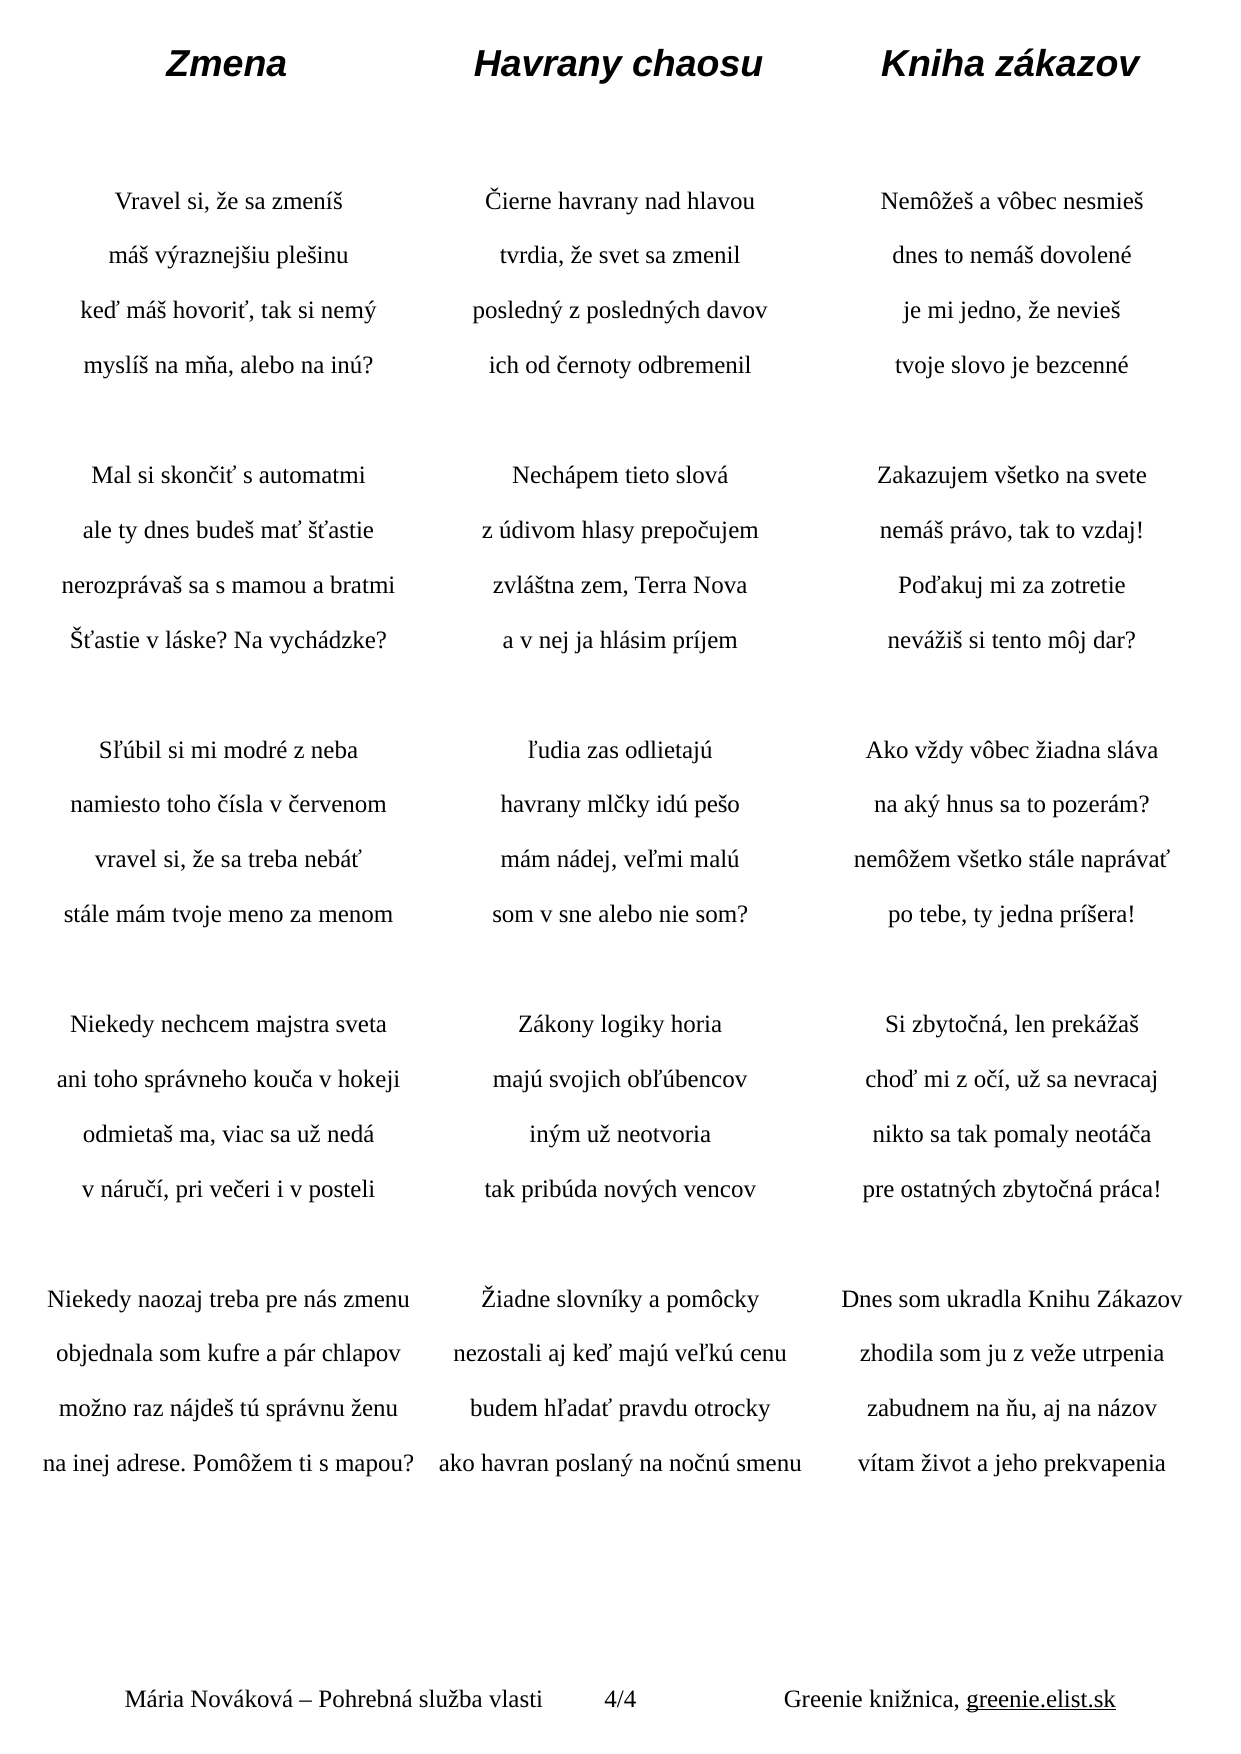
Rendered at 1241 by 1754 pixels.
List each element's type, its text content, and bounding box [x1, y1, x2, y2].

text iným už neotvoria [433, 1119, 807, 1148]
text Dnes som ukradla Knihu Zákazov [825, 1284, 1199, 1312]
text odmietaš ma, viac sa už nedá [41, 1119, 415, 1148]
text choď mi z očí, už sa nevracaj [825, 1064, 1199, 1093]
text Ako vždy vôbec žiadna sláva [825, 735, 1199, 763]
text tak pribúda nových vencov [433, 1174, 807, 1203]
text je mi jedno, že nevieš [825, 296, 1199, 324]
text Žiadne slovníky a pomôcky [433, 1284, 807, 1312]
text ako havran poslaný na nočnú smenu [433, 1448, 807, 1477]
text zhodila som ju z veže utrpenia [825, 1338, 1199, 1367]
text Čierne havrany nad hlavou [433, 186, 807, 214]
text vravel si, že sa treba nebáť [41, 844, 415, 873]
text možno raz nájdeš tú správnu ženu [41, 1393, 415, 1422]
subtitle Kniha zákazov [825, 41, 1199, 84]
text Nemôžeš a vôbec nesmieš [825, 186, 1199, 214]
text Zakazujem všetko na svete [825, 460, 1199, 489]
text nemôžem všetko stále naprávať [825, 844, 1199, 873]
text ich od černoty odbremenil [433, 350, 807, 379]
text stále mám tvoje meno za menom [41, 899, 415, 928]
text ale ty dnes budeš mať šťastie [41, 515, 415, 544]
text z údivom hlasy prepočujem [433, 515, 807, 544]
text havrany mlčky idú pešo [433, 789, 807, 818]
text namiesto toho čísla v červenom [41, 789, 415, 818]
text nikto sa tak pomaly neotáča [825, 1119, 1199, 1148]
text nerozprávaš sa s mamou a bratmi [41, 570, 415, 599]
text Niekedy naozaj treba pre nás zmenu [41, 1284, 415, 1312]
text Poďakuj mi za zotretie [825, 570, 1199, 599]
text máš výraznejšiu plešinu [41, 241, 415, 269]
text Mal si skončiť s automatmi [41, 460, 415, 489]
text mám nádej, veľmi malú [433, 844, 807, 873]
text v náručí, pri večeri i v posteli [41, 1174, 415, 1203]
text nevážiš si tento môj dar? [825, 625, 1199, 654]
text posledný z posledných davov [433, 296, 807, 324]
text myslíš na mňa, alebo na inú? [41, 350, 415, 379]
subtitle Zmena [41, 41, 415, 84]
text tvoje slovo je bezcenné [825, 350, 1199, 379]
text Šťastie v láske? Na vychádzke? [41, 625, 415, 654]
text Vravel si, že sa zmeníš [41, 186, 415, 214]
text majú svojich obľúbencov [433, 1064, 807, 1093]
text Si zbytočná, len prekážaš [825, 1009, 1199, 1038]
text zabudnem na ňu, aj na názov [825, 1393, 1199, 1422]
text vítam život a jeho prekvapenia [825, 1448, 1199, 1477]
text na aký hnus sa to pozerám? [825, 789, 1199, 818]
text dnes to nemáš dovolené [825, 241, 1199, 269]
text keď máš hovoriť, tak si nemý [41, 296, 415, 324]
subtitle Havrany chaosu [433, 41, 807, 84]
text Niekedy nechcem majstra sveta [41, 1009, 415, 1038]
text som v sne alebo nie som? [433, 899, 807, 928]
text nezostali aj keď majú veľkú cenu [433, 1338, 807, 1367]
text po tebe, ty jedna príšera! [825, 899, 1199, 928]
text zvláštna zem, Terra Nova [433, 570, 807, 599]
text Sľúbil si mi modré z neba [41, 735, 415, 763]
text budem hľadať pravdu otrocky [433, 1393, 807, 1422]
text Zákony logiky horia [433, 1009, 807, 1038]
text a v nej ja hlásim príjem [433, 625, 807, 654]
text pre ostatných zbytočná práca! [825, 1174, 1199, 1203]
text objednala som kufre a pár chlapov [41, 1338, 415, 1367]
text Nechápem tieto slová [433, 460, 807, 489]
text nemáš právo, tak to vzdaj! [825, 515, 1199, 544]
text na inej adrese. Pomôžem ti s mapou? [41, 1448, 415, 1477]
text tvrdia, že svet sa zmenil [433, 241, 807, 269]
text ľudia zas odlietajú [433, 735, 807, 763]
text ani toho správneho kouča v hokeji [41, 1064, 415, 1093]
